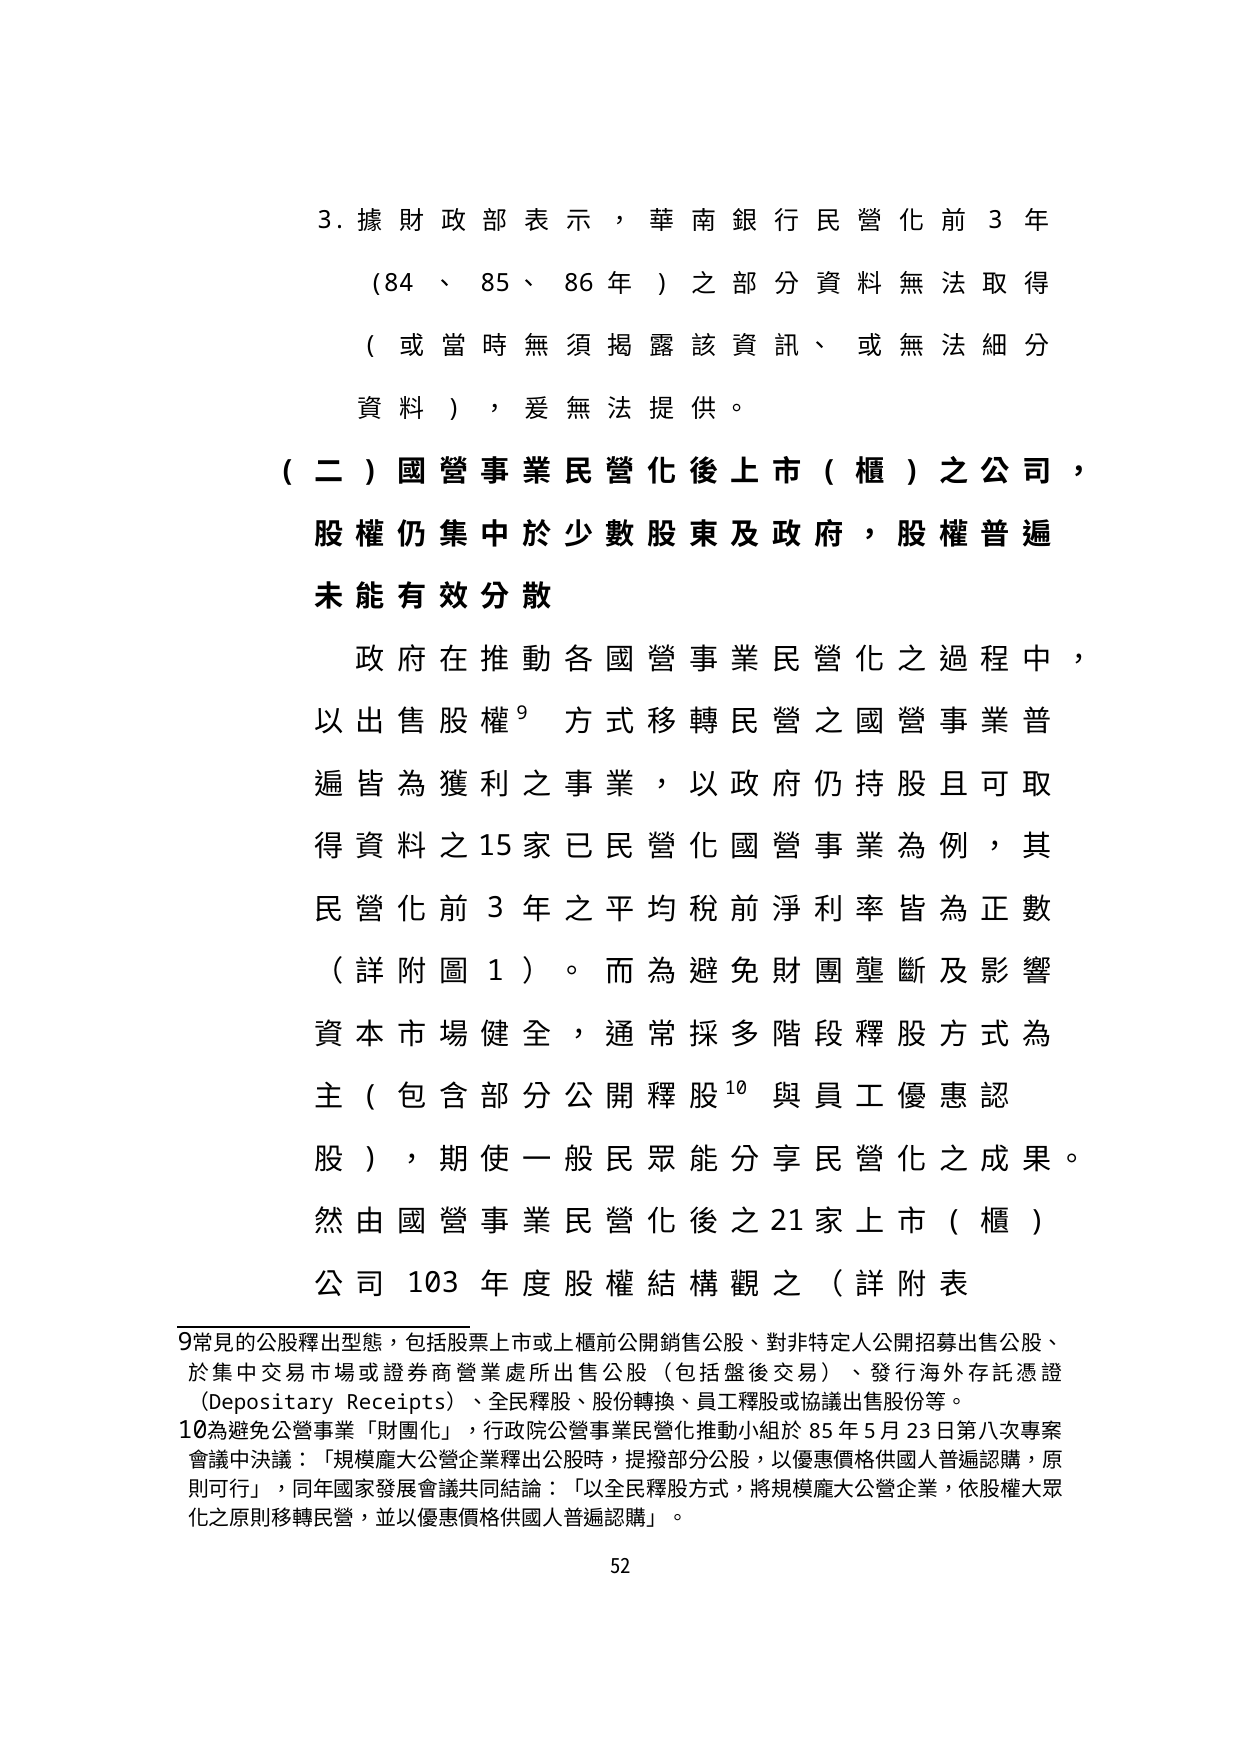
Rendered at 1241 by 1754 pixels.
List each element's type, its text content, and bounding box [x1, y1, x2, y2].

text (二)國營事業民營化後上市(櫃)之公司，股權仍集中於少數股東及政府，股權普遍未能有效分散 [242, 427, 1058, 615]
text 為避免公營事業「財團化」，行政院公營事業民營化推動小組於85年5月23日第八次專案會議中決議：「規模龐大公營企業釋出公股時，提撥部分公股，以優惠價格供國人普遍認購，原則可行」，同年國家發展會議共同結論：「以全民釋股方式，將規模龐大公營企業，依股權大眾化之原則移轉民營，並以優惠價格供國人普遍認購」。 [177, 1415, 1063, 1532]
text 政府在推動各國營事業民營化之過程中，以出售股權方式移轉民營之國營事業普遍皆為獲利之事業，以政府仍持股且可取得資料之15家已民營化國營事業為例，其民營化前3年之平均稅前淨利率皆為正數（詳附圖1）。而為避免財團壟斷及影響資本市場健全，通常採多階段釋股方式為主(包含部分公開釋股與員工優惠認股)，期使一般民眾能分享民營化之成果。然由國營事業民營化後之21家上市(櫃)公司103年度股權結構觀之（詳附表9），政府持股比率高於20%(含)者，計有中鋼、臺鹽、臺船、漢翔、臺肥、中央再保險、合庫、陽明、臺航及中華電信等10家，國營事業民營化後上市(櫃)之公司政府仍是大股東者近半數；另由此21家上市(櫃)公司之股權分散程度觀之，持股百萬股以上之股東人數占總股東人數比率皆未達1%(最高為唐榮之0.53 %)，然其持股比率除中石化 (29.50%)、中華工程(37.55%)及臺鹽(46.82%)未達50%外，其餘18家公司皆超過50%，股權明顯集中於少數股東，顯未有效分散，大多數民眾並無法分享民營化之成果。 [271, 615, 1058, 1302]
text 3.據財政部表示，華南銀行民營化前3年(84、85、86年)之部分資料無法取得(或當時無須揭露該資訊、或無法細分資料)，爰無法提供。 [213, 177, 1058, 427]
text 常見的公股釋出型態，包括股票上市或上櫃前公開銷售公股、對非特定人公開招募出售公股、於集中交易市場或證券商營業處所出售公股（包括盤後交易）、發行海外存託憑證（Depositary Receipts）、全民釋股、股份轉換、員工釋股或協議出售股份等。 [177, 1327, 1063, 1415]
